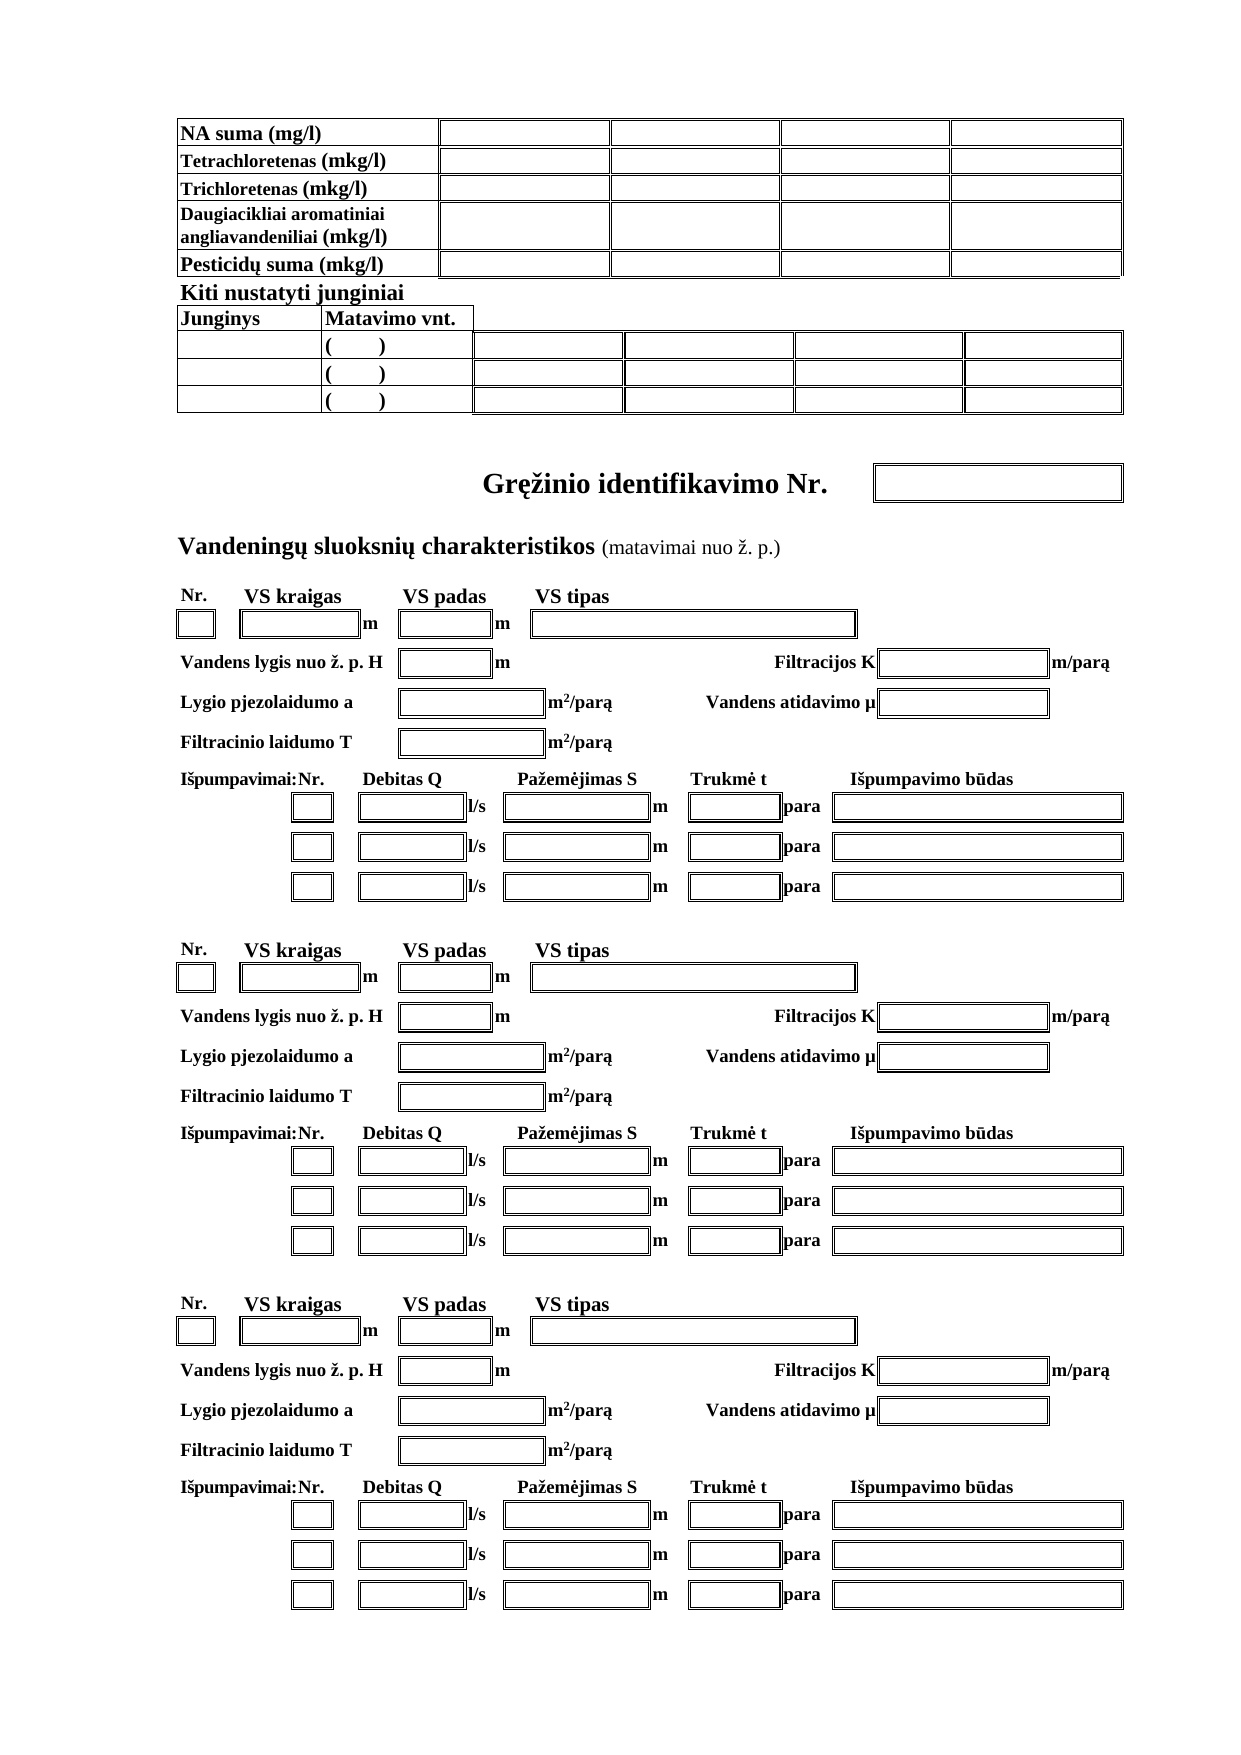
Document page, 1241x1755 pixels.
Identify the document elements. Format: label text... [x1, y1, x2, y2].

table_cell [796, 388, 962, 412]
table_cell [796, 361, 962, 384]
table_cell [505, 1570, 649, 1579]
table_cell [360, 1570, 465, 1579]
table_cell Lygio pjezolaidumo a [177, 1042, 398, 1069]
table_cell [880, 651, 1047, 676]
table_cell [650, 1567, 689, 1579]
table_cell m2/parą [546, 1082, 623, 1109]
table_cell [178, 386, 321, 412]
table_cell [475, 333, 622, 357]
table_cell [858, 962, 878, 989]
table_cell l/s [467, 792, 503, 819]
table_cell [293, 902, 333, 909]
table_cell Vandens atidavimo µ [624, 688, 877, 715]
table_cell [532, 648, 663, 676]
table_header [856, 938, 878, 962]
table_cell [333, 819, 359, 832]
table_cell [1049, 728, 1122, 755]
table_header [505, 1292, 532, 1316]
table_cell [858, 1316, 878, 1343]
table_cell [624, 305, 794, 330]
table_cell [835, 835, 1121, 859]
table_cell [835, 795, 1121, 819]
table_cell [834, 1256, 1122, 1263]
table_cell [333, 899, 359, 909]
table_cell [1050, 1396, 1122, 1423]
table_cell m [361, 609, 398, 636]
table_cell [532, 1002, 663, 1029]
table_cell [506, 1189, 648, 1213]
table_cell [177, 413, 435, 422]
table_cell [952, 149, 1121, 172]
table_cell [177, 1463, 1122, 1476]
table_cell [179, 1319, 213, 1343]
table_cell m2/parą [546, 1436, 623, 1463]
table_cell [689, 823, 781, 832]
table_cell [401, 612, 490, 636]
table_cell Vandens lygis nuo ž. p. H [177, 1002, 398, 1029]
table_cell l/s [467, 1226, 503, 1253]
table_cell [334, 1580, 358, 1607]
table_cell [179, 612, 213, 636]
table_cell [689, 1216, 781, 1226]
table_cell [506, 795, 648, 819]
table_cell [243, 1319, 358, 1343]
table_cell [689, 1176, 781, 1186]
table_cell [835, 1149, 1121, 1173]
table_cell [334, 1500, 358, 1527]
table_cell [966, 388, 1121, 412]
table_cell [650, 899, 689, 909]
table_cell m [651, 832, 688, 859]
table_cell para [783, 1186, 832, 1213]
table_cell [505, 1216, 649, 1226]
table_header [214, 584, 241, 608]
table_cell para [783, 1580, 832, 1607]
table_cell [1049, 1436, 1122, 1463]
table_cell l/s [467, 872, 503, 899]
table_header VS tipas [532, 1292, 856, 1316]
table_cell [401, 1045, 543, 1069]
table_cell [294, 1583, 331, 1607]
table_cell Trukmė t [663, 1122, 794, 1146]
table_cell [401, 1085, 543, 1109]
table_cell [952, 203, 1121, 248]
table_cell ( ) [322, 359, 472, 384]
table_cell l/s [467, 1146, 503, 1173]
table_cell [435, 413, 606, 422]
table_cell [294, 875, 331, 899]
table_cell [626, 361, 793, 384]
table_cell [856, 1082, 878, 1109]
table_cell [465, 1213, 505, 1226]
table_cell m [651, 1540, 688, 1567]
table_cell m [493, 609, 530, 636]
table_cell Kiti nustatyti junginiai [177, 276, 1120, 305]
table_cell [360, 1216, 465, 1226]
table_cell [689, 862, 781, 872]
table_cell [691, 1149, 779, 1173]
table_cell [177, 1109, 1122, 1122]
table_cell [952, 252, 1121, 276]
table_cell Išpumpavimai: [177, 768, 306, 792]
table_cell [178, 359, 321, 384]
table_cell Trichloretenas (mkg/l) [178, 174, 438, 200]
table_cell [177, 1423, 1122, 1436]
table_cell [612, 176, 779, 200]
table_cell [360, 902, 465, 909]
table_cell [177, 1029, 1122, 1042]
table_cell [505, 1610, 649, 1617]
table_cell Debitas Q [360, 1122, 492, 1146]
table_cell [441, 203, 609, 248]
table_cell [361, 1503, 463, 1527]
table_cell [505, 1176, 649, 1186]
table_cell m [493, 962, 530, 989]
table_cell [532, 1356, 663, 1383]
table_cell [782, 203, 949, 248]
table_cell m/parą [1050, 1002, 1122, 1029]
table_header [879, 584, 1122, 608]
table_cell [880, 1005, 1047, 1029]
table_cell [834, 1176, 1122, 1186]
table_cell [835, 875, 1121, 899]
table_cell [691, 1543, 779, 1567]
table_cell para [783, 872, 832, 899]
table_cell l/s [467, 1500, 503, 1527]
table_cell [781, 859, 834, 872]
table_cell Pesticidų suma (mkg/l) [178, 250, 438, 276]
table_cell para [783, 1146, 832, 1173]
table_cell para [783, 792, 832, 819]
table_cell [293, 1216, 333, 1226]
table_cell [879, 1316, 1122, 1343]
table_header [876, 466, 1121, 499]
table_cell Filtracinio laidumo T [177, 1082, 398, 1109]
table_cell Išpumpavimo būdas [847, 1476, 1122, 1500]
table_cell [441, 176, 609, 200]
table_cell [506, 835, 648, 859]
table_cell para [783, 1540, 832, 1567]
table_header [360, 584, 399, 608]
table_cell [691, 875, 779, 899]
table_cell [879, 1436, 1048, 1463]
table_cell NA suma (mg/l) [178, 119, 438, 145]
table_cell Matavimo vnt. [322, 306, 473, 330]
table_cell [952, 176, 1121, 200]
table_cell [966, 361, 1121, 384]
table_cell [650, 1213, 689, 1226]
table_header [505, 938, 532, 962]
table_cell [1050, 688, 1122, 715]
table_cell [966, 333, 1121, 357]
table_cell l/s [467, 1540, 503, 1567]
table_cell [506, 1503, 648, 1527]
table_cell [334, 872, 358, 899]
table_cell [781, 1607, 834, 1617]
table_cell [361, 1583, 463, 1607]
table_cell [360, 862, 465, 872]
table_cell [626, 333, 793, 357]
table_cell [177, 755, 1122, 768]
table_header [214, 1292, 241, 1316]
table_cell [834, 1216, 1122, 1226]
table_cell [333, 1173, 359, 1186]
table_cell Filtracijos K [663, 648, 877, 676]
table_cell Išpumpavimai: [177, 1476, 306, 1500]
table_cell [952, 121, 1121, 145]
table_cell [964, 305, 1122, 330]
table_cell [782, 176, 949, 200]
table_cell [834, 902, 1122, 909]
table_cell [177, 676, 1122, 688]
table_cell [293, 823, 333, 832]
table_cell [834, 1570, 1122, 1579]
table_cell [401, 1319, 490, 1343]
table_cell [465, 1253, 505, 1263]
table_cell m/parą [1050, 648, 1122, 676]
table_cell [781, 1173, 834, 1186]
table_cell [474, 305, 624, 330]
table_header [856, 1292, 878, 1316]
table_header Nr. [177, 584, 214, 608]
table_cell Išpumpavimai: [177, 1122, 306, 1146]
table_cell [334, 832, 358, 859]
table_cell [624, 1082, 856, 1109]
table_cell [834, 1530, 1122, 1540]
table_cell [177, 715, 1122, 728]
table_cell m [493, 648, 532, 676]
table_header [879, 1292, 1122, 1316]
table_cell [856, 1436, 878, 1463]
table_cell [650, 1253, 689, 1263]
table_cell [794, 305, 964, 330]
table_cell [361, 875, 463, 899]
table_cell [177, 899, 293, 909]
table_cell [691, 795, 779, 819]
table_cell [782, 252, 949, 276]
table_cell [333, 1567, 359, 1579]
table_cell [334, 792, 358, 819]
table_cell [626, 388, 793, 412]
table_cell Pažemėjimas S [492, 768, 663, 792]
table_cell [360, 1530, 465, 1540]
table_cell [177, 792, 293, 899]
table_cell m [361, 1316, 398, 1343]
table_cell [834, 1610, 1122, 1617]
table_cell [177, 1383, 1122, 1396]
table_cell Pažemėjimas S [492, 1122, 663, 1146]
table_cell [243, 612, 358, 636]
table_cell [505, 823, 649, 832]
table_cell [650, 1173, 689, 1186]
table_cell [691, 1503, 779, 1527]
table_cell Pažemėjimas S [492, 1476, 663, 1500]
table_header VS tipas [532, 584, 856, 608]
table_cell [794, 768, 847, 792]
table_cell [465, 1173, 505, 1186]
table_cell [216, 962, 239, 989]
table_cell [880, 691, 1047, 715]
table_cell [293, 1176, 333, 1186]
table_cell [177, 1500, 293, 1607]
table_cell [178, 331, 321, 357]
table_header Gręžinio identifikavimo Nr. [177, 463, 873, 499]
table_cell [465, 899, 505, 909]
table_cell [612, 203, 779, 248]
table_cell [294, 1149, 331, 1173]
table_cell [361, 795, 463, 819]
table_cell [475, 361, 622, 384]
table_cell [360, 1176, 465, 1186]
table_header Nr. [177, 1292, 214, 1316]
table_cell [333, 859, 359, 872]
table_cell [506, 1149, 648, 1173]
table_cell [334, 1226, 358, 1253]
table_cell [835, 1503, 1121, 1527]
table_cell [689, 1570, 781, 1579]
table_cell [624, 728, 856, 755]
table_cell [401, 1005, 490, 1029]
table_cell Debitas Q [360, 1476, 492, 1500]
table_cell m [651, 792, 688, 819]
table_cell Trukmė t [663, 768, 794, 792]
table_cell [506, 1229, 648, 1253]
table_cell m [493, 1316, 530, 1343]
table_cell [401, 691, 543, 715]
table_header VS tipas [532, 938, 856, 962]
table_cell Lygio pjezolaidumo a [177, 1396, 398, 1423]
table_cell m2/parą [546, 688, 623, 715]
table_cell [441, 252, 609, 276]
table_cell [177, 636, 1122, 648]
table_cell [858, 609, 878, 636]
table_cell [216, 1316, 239, 1343]
table_cell [624, 1436, 856, 1463]
table_cell [293, 1610, 333, 1617]
table_cell [781, 1567, 834, 1579]
table_cell m [651, 1226, 688, 1253]
table_header [360, 1292, 399, 1316]
table_cell [781, 819, 834, 832]
table_cell [776, 415, 946, 422]
table_cell para [783, 1226, 832, 1253]
table_cell m2/parą [546, 1396, 623, 1423]
table_cell [612, 149, 779, 172]
table_cell m2/parą [546, 728, 623, 755]
table_cell [834, 823, 1122, 832]
table_cell [879, 1082, 1048, 1109]
table_cell Junginys [178, 306, 321, 330]
table_cell [216, 609, 239, 636]
table_cell [781, 1253, 834, 1263]
table_cell Vandens lygis nuo ž. p. H [177, 648, 398, 676]
table_cell [691, 1229, 779, 1253]
table_cell [294, 1189, 331, 1213]
table_cell [689, 902, 781, 909]
table_cell Išpumpavimo būdas [847, 1122, 1122, 1146]
table_cell m/parą [1050, 1356, 1122, 1383]
table_cell [1050, 1042, 1122, 1069]
table_cell [465, 1527, 505, 1540]
table_cell [293, 1530, 333, 1540]
table_cell [794, 1122, 847, 1146]
table_cell [475, 388, 622, 412]
table_cell [465, 859, 505, 872]
table_cell Filtracinio laidumo T [177, 1436, 398, 1463]
table_cell [465, 819, 505, 832]
table_cell [606, 415, 776, 422]
table_cell [880, 1399, 1047, 1423]
table_cell [177, 990, 1122, 1002]
table_cell [691, 835, 779, 859]
table_cell [177, 1253, 293, 1263]
table_cell [650, 819, 689, 832]
table_header [214, 938, 241, 962]
table_cell [294, 1543, 331, 1567]
table_cell Vandens lygis nuo ž. p. H [177, 1356, 398, 1383]
table_cell l/s [467, 1186, 503, 1213]
table_cell [879, 728, 1048, 755]
table_cell Filtracinio laidumo T [177, 728, 398, 755]
table_cell [360, 823, 465, 832]
table_cell [835, 1229, 1121, 1253]
table_cell [1049, 1082, 1122, 1109]
table_cell [505, 1256, 649, 1263]
table_cell [691, 1583, 779, 1607]
table_cell [177, 1607, 293, 1617]
table_cell [360, 1610, 465, 1617]
table_cell [334, 1540, 358, 1567]
table_cell [1116, 415, 1122, 422]
table_cell [334, 1146, 358, 1173]
table_cell [650, 859, 689, 872]
table_cell [333, 1213, 359, 1226]
table_cell Debitas Q [360, 768, 492, 792]
table_cell [782, 121, 949, 145]
table_header VS padas [399, 1292, 505, 1316]
table_cell [782, 149, 949, 172]
table_cell [781, 1527, 834, 1540]
table_cell l/s [467, 832, 503, 859]
table_cell para [783, 1500, 832, 1527]
table_cell [781, 899, 834, 909]
table_header VS kraigas [241, 1292, 359, 1316]
table_cell Nr. [306, 1122, 359, 1146]
table_cell [401, 1399, 543, 1423]
table_header [856, 584, 878, 608]
table_header Nr. [177, 938, 214, 962]
table_cell [401, 651, 490, 676]
table_cell m [651, 872, 688, 899]
table_cell [441, 121, 609, 145]
table_cell m [493, 1356, 532, 1383]
table_cell m2/parą [546, 1042, 623, 1069]
table_cell para [783, 832, 832, 859]
table_cell Filtracijos K [663, 1356, 877, 1383]
table_cell [294, 835, 331, 859]
table_cell [835, 1189, 1121, 1213]
table_cell m [651, 1146, 688, 1173]
table_cell Filtracijos K [663, 1002, 877, 1029]
table_header [360, 938, 399, 962]
table_cell [835, 1583, 1121, 1607]
table_cell [361, 1149, 463, 1173]
table_cell [533, 1319, 854, 1343]
table_cell [946, 415, 1116, 422]
table_cell [796, 333, 962, 357]
table_cell [689, 1256, 781, 1263]
table_cell Tetrachloretenas (mkg/l) [178, 146, 438, 172]
table_cell [401, 965, 490, 989]
table_cell m [361, 962, 398, 989]
table_header [879, 938, 1122, 962]
table_cell [612, 252, 779, 276]
table_cell [533, 612, 854, 636]
table_cell [879, 962, 1122, 989]
table_cell ( ) [322, 331, 472, 357]
table_cell [506, 875, 648, 899]
text Vandeningų sluoksnių charakteristikos (matavimai nuo ž. p.) [177, 531, 1181, 560]
table_cell [465, 1567, 505, 1579]
table_cell [505, 862, 649, 872]
table_cell [505, 1530, 649, 1540]
table_cell [650, 1527, 689, 1540]
table_cell [294, 1229, 331, 1253]
table_cell [533, 965, 854, 989]
table_cell [177, 1069, 1122, 1082]
table_cell [361, 1189, 463, 1213]
table_cell [506, 1583, 648, 1607]
table_cell [834, 862, 1122, 872]
table_cell m [493, 1002, 532, 1029]
table_header VS kraigas [241, 938, 359, 962]
table_header [505, 584, 532, 608]
table_cell [333, 1607, 359, 1617]
table_cell [177, 1343, 1122, 1356]
table_cell Vandens atidavimo µ [624, 1042, 877, 1069]
table_cell [333, 1253, 359, 1263]
table_cell [361, 1543, 463, 1567]
table_cell [794, 1476, 847, 1500]
table_cell [689, 1610, 781, 1617]
table_cell m [651, 1186, 688, 1213]
table_cell [177, 1146, 293, 1253]
table_cell Išpumpavimo būdas [847, 768, 1122, 792]
table_cell [361, 835, 463, 859]
table_cell [360, 1256, 465, 1263]
table_cell Trukmė t [663, 1476, 794, 1500]
table_cell [856, 728, 878, 755]
table_cell [505, 902, 649, 909]
table_cell [361, 1229, 463, 1253]
table_cell m [651, 1580, 688, 1607]
table_cell [293, 862, 333, 872]
table_cell [294, 1503, 331, 1527]
table_cell Nr. [306, 768, 359, 792]
table_cell [879, 609, 1122, 636]
table_cell [691, 1189, 779, 1213]
table_cell [465, 1607, 505, 1617]
table_cell Lygio pjezolaidumo a [177, 688, 398, 715]
table_cell [650, 1607, 689, 1617]
table_cell [294, 795, 331, 819]
table_cell [334, 1186, 358, 1213]
table_header VS padas [399, 584, 505, 608]
table_cell [243, 965, 358, 989]
table_cell [689, 1530, 781, 1540]
table_cell [401, 1359, 490, 1383]
table_cell [506, 1543, 648, 1567]
table_cell [441, 149, 609, 172]
table_cell Daugiacikliai aromatiniai angliavandeniliai (mkg/l) [178, 201, 438, 248]
table_cell [401, 1439, 543, 1463]
table_cell [835, 1543, 1121, 1567]
table_cell [401, 731, 543, 755]
table_cell Nr. [306, 1476, 359, 1500]
table_cell [293, 1570, 333, 1579]
table_cell [293, 1256, 333, 1263]
table_header VS padas [399, 938, 505, 962]
table_cell [333, 1527, 359, 1540]
table_cell m [651, 1500, 688, 1527]
table_cell [612, 121, 779, 145]
table_cell ( ) [322, 386, 472, 412]
table_cell l/s [467, 1580, 503, 1607]
table_header VS kraigas [241, 584, 359, 608]
table_cell Vandens atidavimo µ [624, 1396, 877, 1423]
table_cell [880, 1359, 1047, 1383]
table_cell [880, 1045, 1047, 1069]
table_cell [781, 1213, 834, 1226]
table_cell [179, 965, 213, 989]
